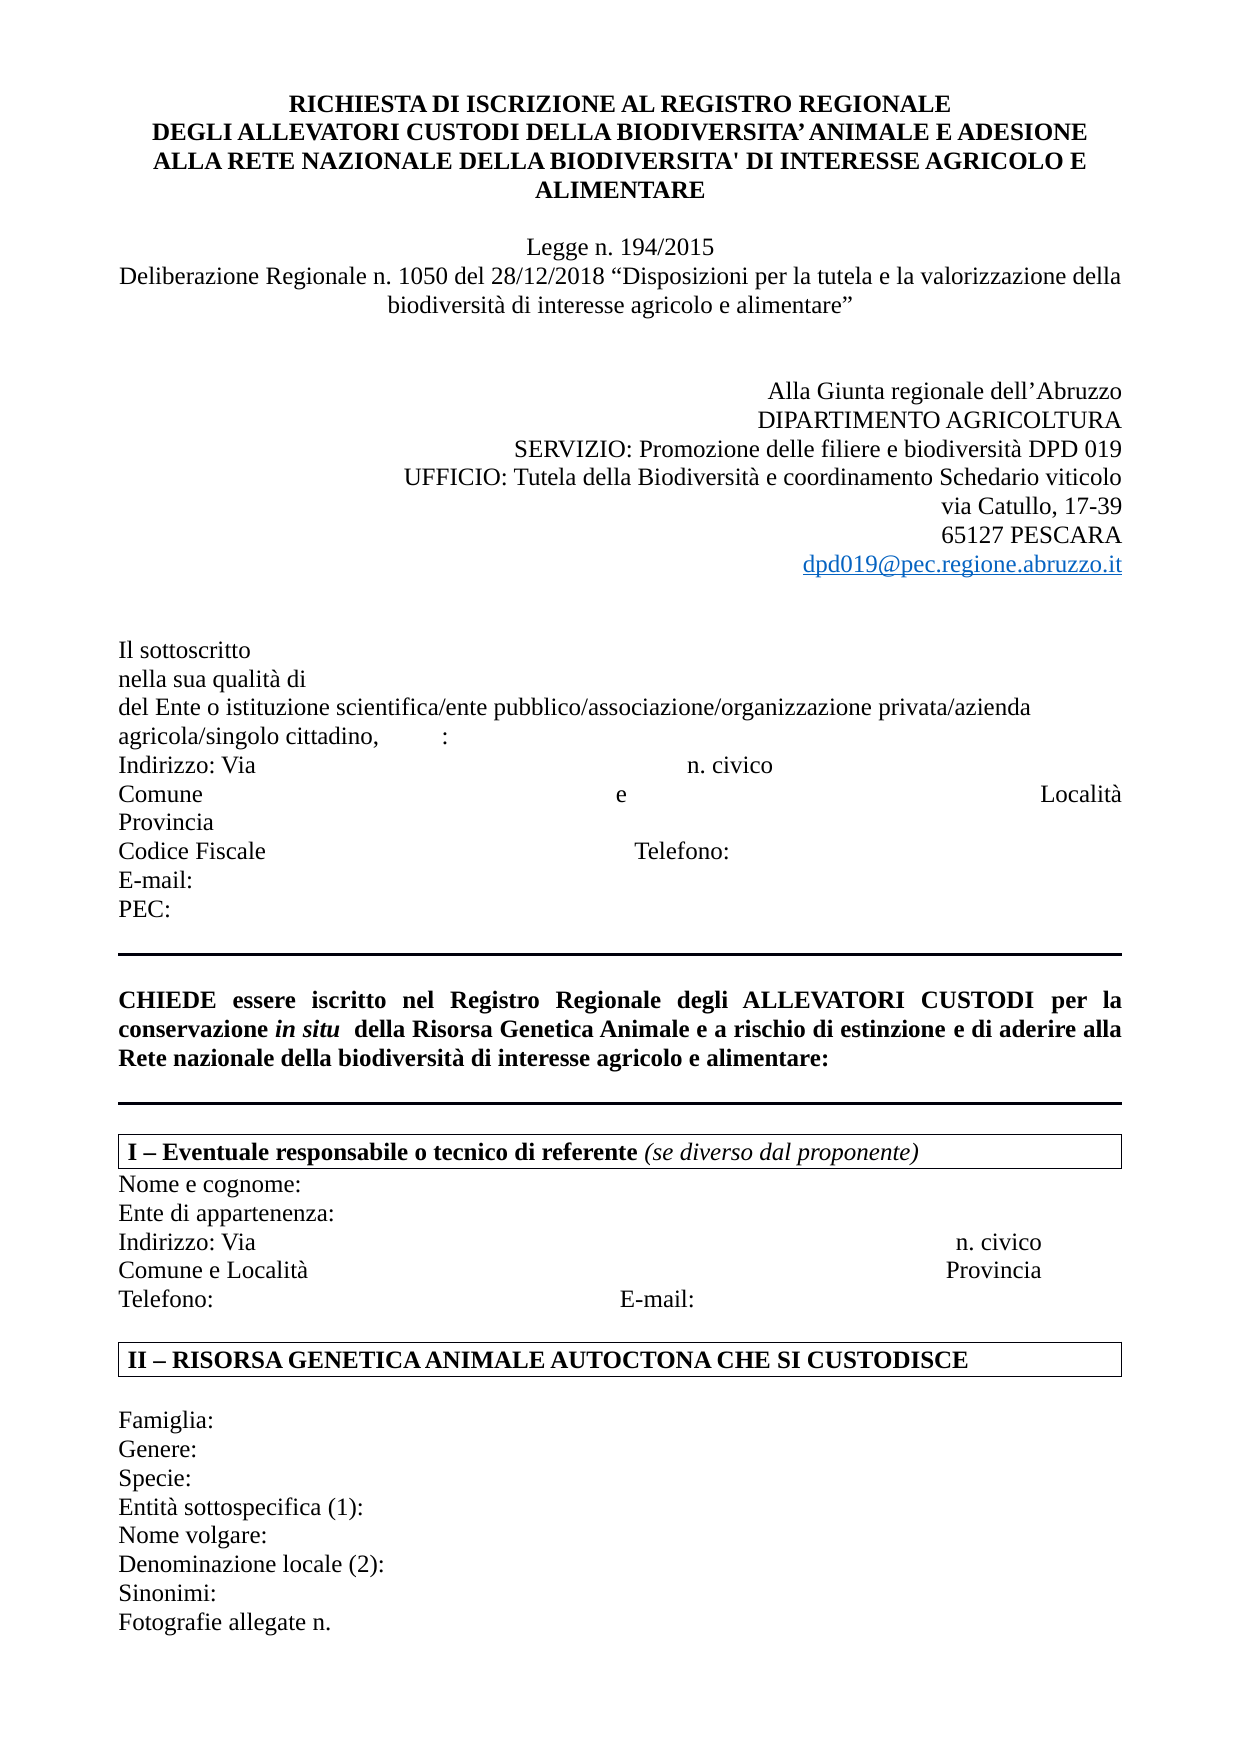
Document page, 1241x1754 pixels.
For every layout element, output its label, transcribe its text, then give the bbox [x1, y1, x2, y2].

text 65127 PESCARA [118, 520, 1122, 549]
text Nome e cognome: [118, 1169, 1122, 1198]
text DEGLI ALLEVATORI CUSTODI DELLA BIODIVERSITA’ ANIMALE E ADESIONE ALLA RETE NAZIONALE DELLA BIODIVERSITA' DI INTERESSE AGRICOLO E ALIMENTARE [118, 117, 1122, 204]
text Deliberazione Regionale n. 1050 del 28/12/2018 “Disposizioni per la tutela e la valorizzazione della biodiversità di interesse agricolo e alimentare” [118, 261, 1122, 319]
text nella sua qualità di [118, 664, 1122, 692]
text Indirizzo: Via n. civico [118, 750, 1122, 779]
text Genere: [118, 1434, 1122, 1463]
text E‐mail: [118, 865, 1122, 894]
text DIPARTIMENTO AGRICOLTURA [118, 405, 1122, 434]
text Codice Fiscale Telefono: [118, 836, 1122, 865]
text Alla Giunta regionale dell’Abruzzo [118, 376, 1122, 405]
text PEC: [118, 894, 1122, 922]
text Fotografie allegate n. [118, 1607, 1122, 1635]
text Ente di appartenenza: [118, 1198, 1122, 1227]
text Legge n. 194/2015 [118, 232, 1122, 261]
text Indirizzo: Via n. civico Comune e Località Provincia [118, 1227, 1122, 1284]
text Sinonimi: [118, 1578, 1122, 1607]
text RICHIESTA DI ISCRIZIONE AL REGISTRO REGIONALE [118, 89, 1122, 117]
text dpd019@pec.regione.abruzzo.it [118, 549, 1122, 577]
text Denominazione locale (2): [118, 1549, 1122, 1578]
text Famiglia: [118, 1405, 1122, 1434]
text del Ente o istituzione scientifica/ente pubblico/associazione/organizzazione privata/azienda agricola/singolo cittadino, : [118, 692, 1122, 750]
text Telefono: E‐mail: [118, 1284, 1122, 1313]
text CHIEDE essere iscritto nel Registro Regionale degli ALLEVATORI CUSTODI per la conservazione in situ della Risorsa Genetica Animale e a rischio di estinzione e di aderire alla Rete nazionale della biodiversità di interesse agricolo e alimentare: [118, 985, 1122, 1071]
text via Catullo, 17-39 [118, 491, 1122, 520]
text I – Eventuale responsabile o tecnico di referente (se diverso dal proponente) [119, 1135, 1121, 1168]
text UFFICIO: Tutela della Biodiversità e coordinamento Schedario viticolo [118, 462, 1122, 491]
text SERVIZIO: Promozione delle filiere e biodiversità DPD 019 [118, 434, 1122, 462]
text Specie: [118, 1463, 1122, 1492]
text Entità sottospecifica (1): [118, 1492, 1122, 1520]
text Nome volgare: [118, 1520, 1122, 1549]
text Comune e Località Provincia [118, 779, 1122, 836]
text II – RISORSA GENETICA ANIMALE AUTOCTONA CHE SI CUSTODISCE [119, 1343, 1121, 1376]
text Il sottoscritto [118, 635, 1122, 664]
